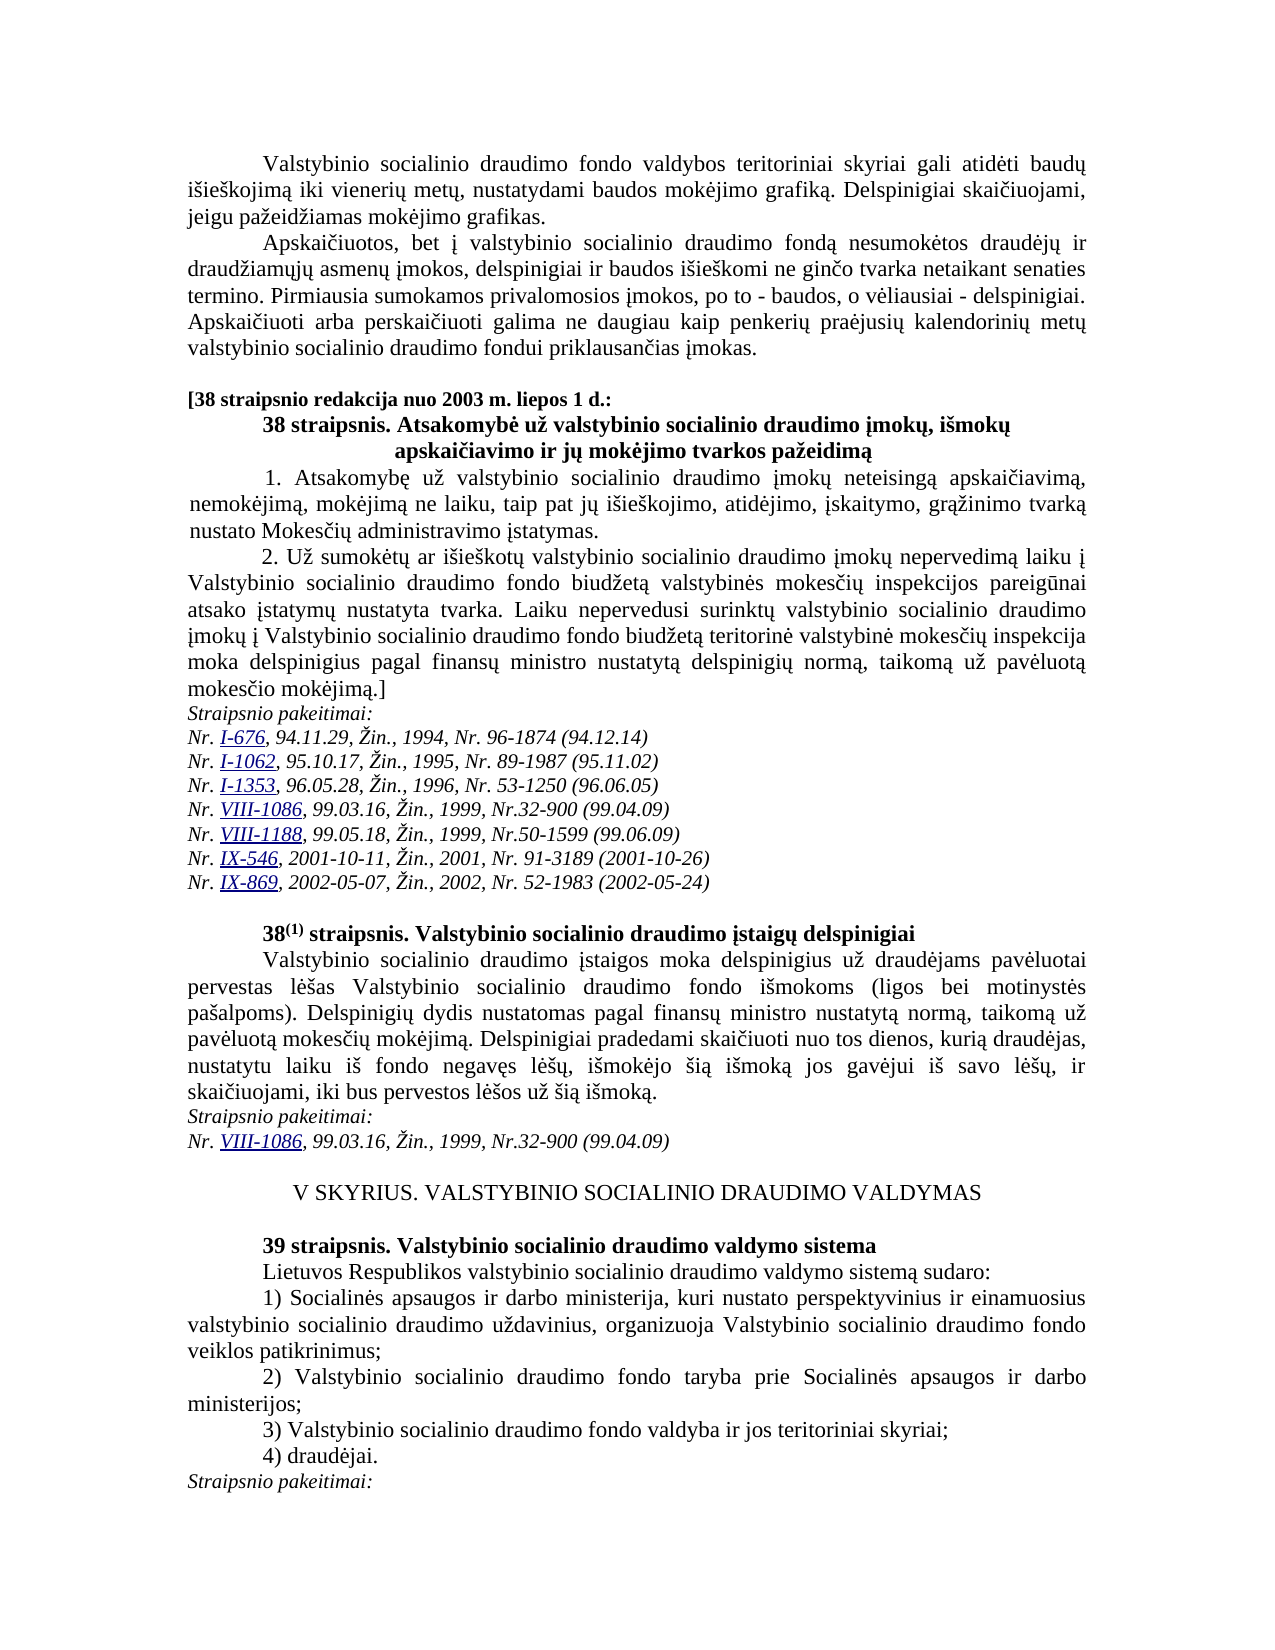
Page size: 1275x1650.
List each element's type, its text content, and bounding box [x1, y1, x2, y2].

text 38 straipsnis. Atsakomybė už valstybinio socialinio draudimo įmokų, išmokų [262, 411, 1087, 438]
text 38(1) straipsnis. Valstybinio socialinio draudimo įstaigų delspinigiai [187, 920, 1087, 946]
text Valstybinio socialinio draudimo įstaigos moka delspinigius už draudėjams pavėluotai pervestas lėšas Valstybinio socialinio draudimo fondo išmokoms (ligos bei motinystės pašalpoms). Delspinigių dydis nustatomas pagal finansų ministro nustatytą normą, taikomą už pavėluotą mokesčių mokėjimą. Delspinigiai pradedami skaičiuoti nuo tos dienos, kurią draudėjas, nustatytu laiku iš fondo negavęs lėšų, išmokėjo šią išmoką jos gavėjui iš savo lėšų, ir skaičiuojami, iki bus pervestos lėšos už šią išmoką. [187, 946, 1087, 1104]
text 39 straipsnis. Valstybinio socialinio draudimo valdymo sistema [187, 1232, 1087, 1258]
text 4) draudėjai. [187, 1442, 1087, 1469]
text Straipsnio pakeitimai: [187, 701, 1087, 725]
text apskaičiavimo ir jų mokėjimo tvarkos pažeidimą [394, 438, 1087, 464]
text Nr. I-1353, 96.05.28, Žin., 1996, Nr. 53-1250 (96.06.05) [187, 773, 1087, 797]
text Nr. IX-546, 2001-10-11, Žin., 2001, Nr. 91-3189 (2001-10-26) [187, 846, 1087, 869]
text Valstybinio socialinio draudimo fondo valdybos teritoriniai skyriai gali atidėti baudų išieškojimą iki vienerių metų, nustatydami baudos mokėjimo grafiką. Delspinigiai skaičiuojami, jeigu pažeidžiamas mokėjimo grafikas. [187, 150, 1087, 229]
text Nr. I-1062, 95.10.17, Žin., 1995, Nr. 89-1987 (95.11.02) [187, 749, 1087, 773]
text 2) Valstybinio socialinio draudimo fondo taryba prie Socialinės apsaugos ir darbo ministerijos; [187, 1363, 1087, 1416]
text [38 straipsnio redakcija nuo 2003 m. liepos 1 d.: [187, 387, 1087, 411]
text Nr. VIII-1188, 99.05.18, Žin., 1999, Nr.50-1599 (99.06.09) [187, 821, 1087, 846]
text V SKYRIUS. VALSTYBINIO SOCIALINIO DRAUDIMO VALDYMAS [187, 1179, 1087, 1205]
text Nr. VIII-1086, 99.03.16, Žin., 1999, Nr.32-900 (99.04.09) [187, 797, 1087, 821]
text Lietuvos Respublikos valstybinio socialinio draudimo valdymo sistemą sudaro: [187, 1258, 1087, 1284]
text Nr. VIII-1086, 99.03.16, Žin., 1999, Nr.32-900 (99.04.09) [187, 1128, 1087, 1153]
text Apskaičiuotos, bet į valstybinio socialinio draudimo fondą nesumokėtos draudėjų ir draudžiamųjų asmenų įmokos, delspinigiai ir baudos išieškomi ne ginčo tvarka netaikant senaties termino. Pirmiausia sumokamos privalomosios įmokos, po to - baudos, o vėliausiai - delspinigiai. Apskaičiuoti arba perskaičiuoti galima ne daugiau kaip penkerių praėjusių kalendorinių metų valstybinio socialinio draudimo fondui priklausančias įmokas. [187, 229, 1087, 361]
text Nr. IX-869, 2002-05-07, Žin., 2002, Nr. 52-1983 (2002-05-24) [187, 869, 1087, 894]
text 1. Atsakomybę už valstybinio socialinio draudimo įmokų neteisingą apskaičiavimą, nemokėjimą, mokėjimą ne laiku, taip pat jų išieškojimo, atidėjimo, įskaitymo, grąžinimo tvarką nustato Mokesčių administravimo įstatymas. [189, 464, 1087, 543]
text 1) Socialinės apsaugos ir darbo ministerija, kuri nustato perspektyvinius ir einamuosius valstybinio socialinio draudimo uždavinius, organizuoja Valstybinio socialinio draudimo fondo veiklos patikrinimus; [187, 1284, 1087, 1363]
text Straipsnio pakeitimai: [187, 1104, 1087, 1128]
text Straipsnio pakeitimai: [187, 1469, 1087, 1493]
text Nr. I-676, 94.11.29, Žin., 1994, Nr. 96-1874 (94.12.14) [187, 725, 1087, 749]
text 3) Valstybinio socialinio draudimo fondo valdyba ir jos teritoriniai skyriai; [187, 1416, 1087, 1442]
text 2. Už sumokėtų ar išieškotų valstybinio socialinio draudimo įmokų nepervedimą laiku į Valstybinio socialinio draudimo fondo biudžetą valstybinės mokesčių inspekcijos pareigūnai atsako įstatymų nustatyta tvarka. Laiku nepervedusi surinktų valstybinio socialinio draudimo įmokų į Valstybinio socialinio draudimo fondo biudžetą teritorinė valstybinė mokesčių inspekcija moka delspinigius pagal finansų ministro nustatytą delspinigių normą, taikomą už pavėluotą mokesčio mokėjimą.] [187, 543, 1087, 701]
